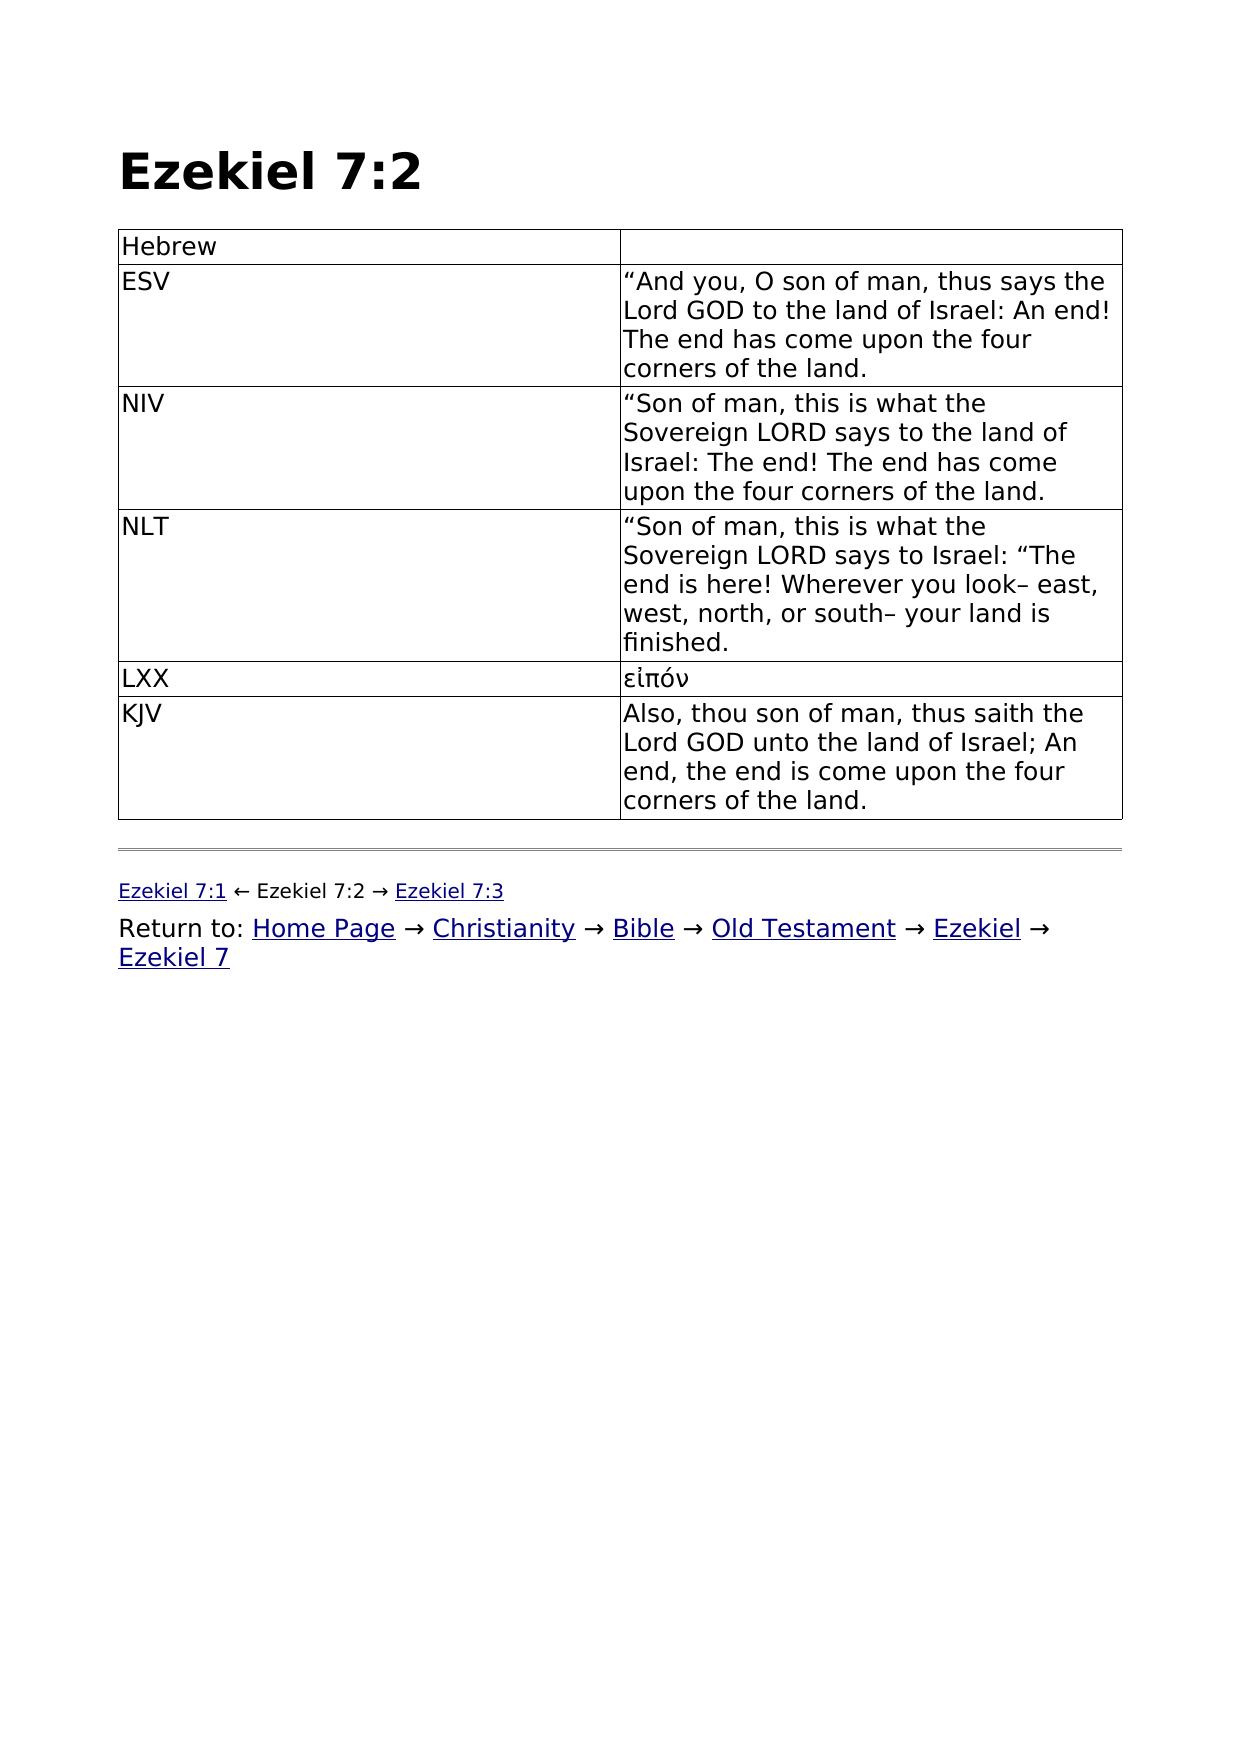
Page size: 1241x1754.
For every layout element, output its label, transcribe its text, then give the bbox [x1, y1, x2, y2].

table_cell “And you, O son of man, thus says the Lord GOD to the land of Israel: An end! The end has come upon the four corners of the land. [621, 265, 1122, 386]
table_cell “Son of man, this is what the Sovereign LORD says to Israel: “The end is here! Wherever you look– east, west, north, or south– your land is finished. [621, 510, 1122, 661]
table_cell “Son of man, this is what the Sovereign LORD says to the land of Israel: The end! The end has come upon the four corners of the land. [621, 387, 1122, 509]
text Return to: Home Page → Christianity → Bible → Old Testament → Ezekiel → Ezekiel 7 [118, 914, 1122, 972]
table_cell NIV [119, 387, 620, 509]
table_cell Also, thou son of man, thus saith the Lord GOD unto the land of Israel; An end, the end is come upon the four corners of the land. [621, 697, 1122, 818]
table_cell εἰπόν [621, 662, 1122, 696]
text Ezekiel 7:1 ← Ezekiel 7:2 → Ezekiel 7:3 [118, 880, 1122, 914]
subtitle Ezekiel 7:2 [118, 143, 1122, 201]
table_header Hebrew [119, 230, 620, 264]
table_header [621, 230, 1122, 264]
table_cell KJV [119, 697, 620, 818]
table_cell NLT [119, 510, 620, 661]
table_cell LXX [119, 662, 620, 696]
table_cell ESV [119, 265, 620, 386]
